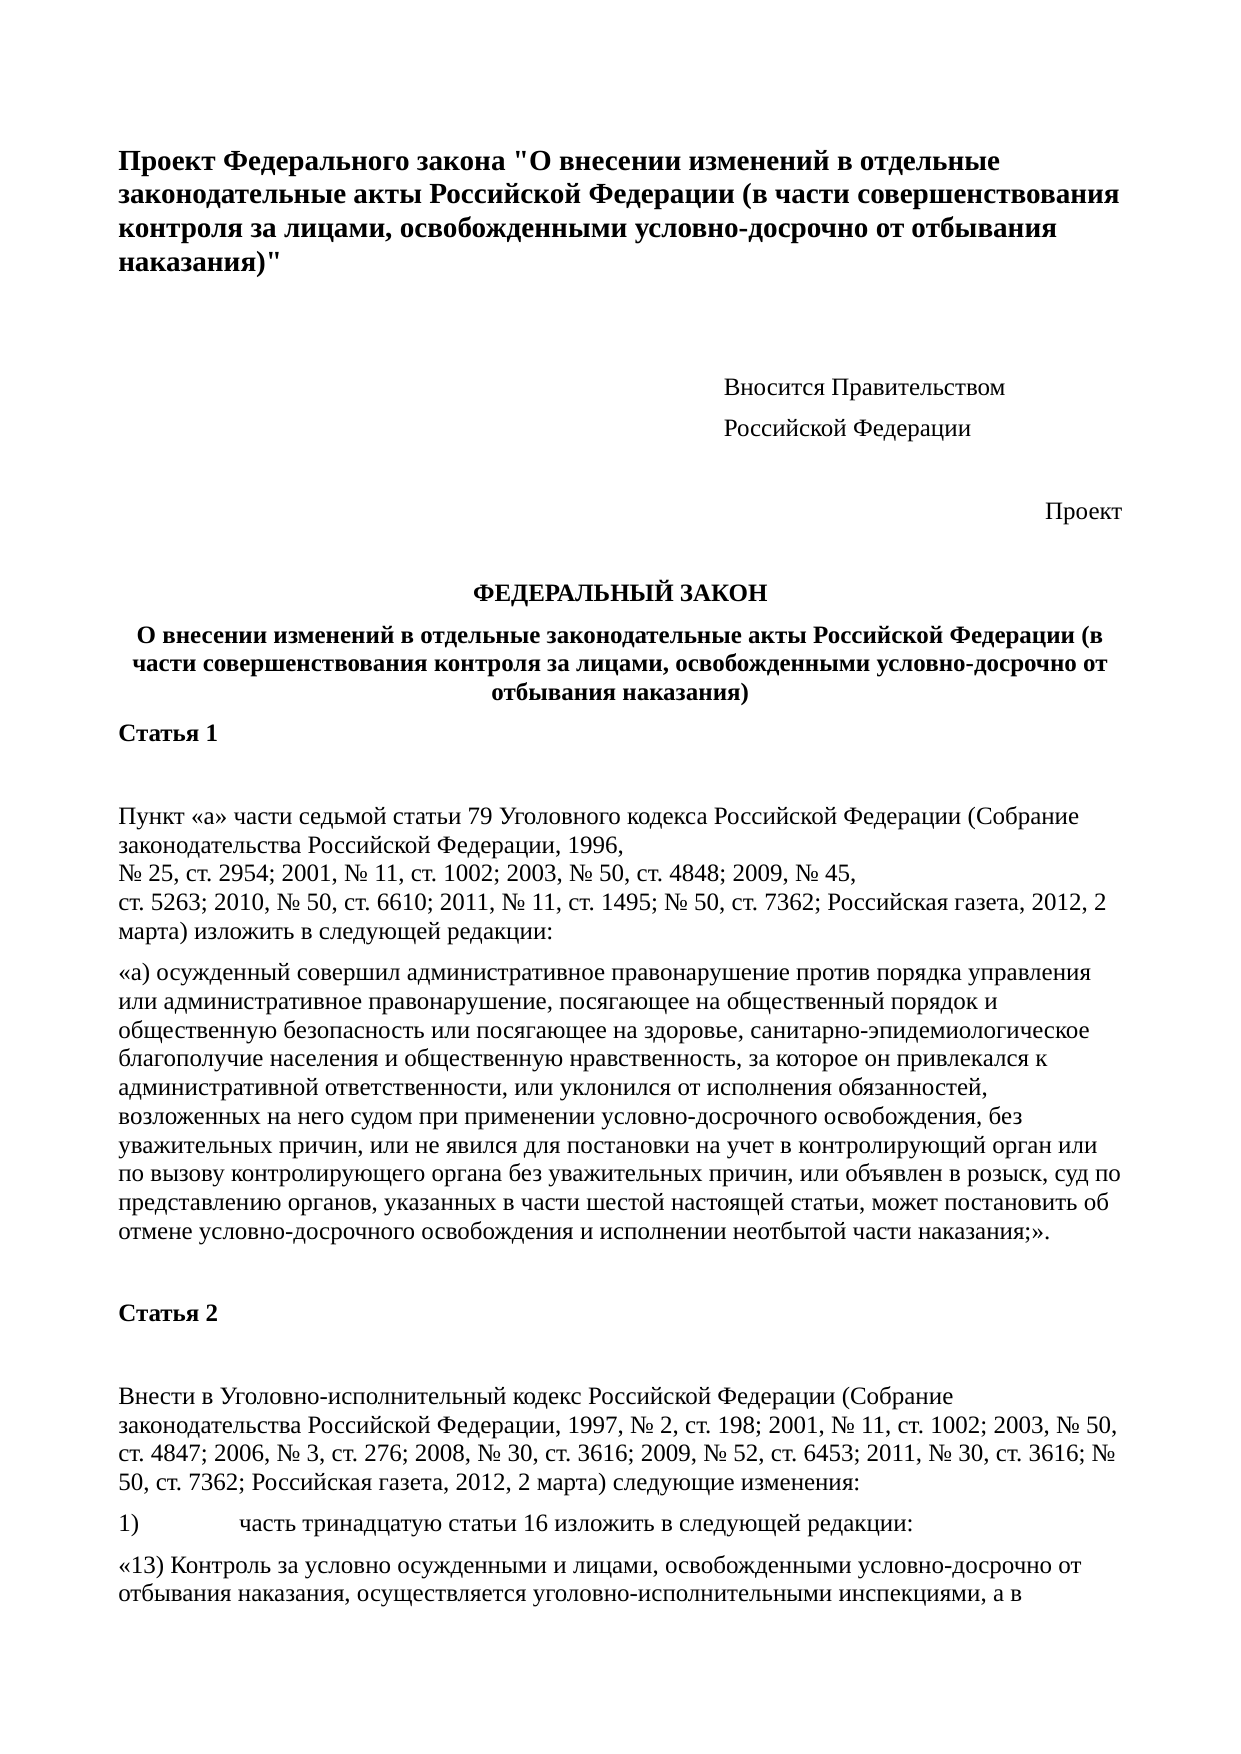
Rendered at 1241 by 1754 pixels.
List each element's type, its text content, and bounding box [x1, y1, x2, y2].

text Статья 1 [118, 718, 1122, 747]
text «13) Контроль за условно осужденными и лицами, освобожденными условно-досрочно от отбывания наказания, осуществляется уголовно-исполнительными инспекциями, а в [118, 1550, 1122, 1607]
subtitle Проект Федерального закона "О внесении изменений в отдельные законодательные акты Российской Федерации (в части совершенствования контроля за лицами, освобожденными условно-досрочно от отбывания наказания)" [118, 143, 1122, 277]
text Пункт «а» части седьмой статьи 79 Уголовного кодекса Российской Федерации (Собрание законодательства Российской Федерации, 1996, № 25, ст. 2954; 2001, № 11, ст. 1002; 2003, № 50, ст. 4848; 2009, № 45, ст. 5263; 2010, № 50, ст. 6610; 2011, № 11, ст. 1495; № 50, ст. 7362; Российская газета, 2012, 2 марта) изложить в следующей редакции: [118, 801, 1122, 945]
text «а) осужденный совершил административное правонарушение против порядка управления или административное правонарушение, посягающее на общественный порядок и общественную безопасность или посягающее на здоровье, санитарно-эпидемиологическое благополучие населения и общественную нравственность, за которое он привлекался к административной ответственности, или уклонился от исполнения обязанностей, возложенных на него судом при применении условно-досрочного освобождения, без уважительных причин, или не явился для постановки на учет в контролирующий орган или по вызову контролирующего органа без уважительных причин, или объявлен в розыск, суд по представлению органов, указанных в части шестой настоящей статьи, может постановить об отмене условно-досрочного освобождения и исполнении неотбытой части наказания;». [118, 957, 1122, 1245]
text ФЕДЕРАЛЬНЫЙ ЗАКОН [118, 578, 1122, 607]
text Проект [723, 496, 1122, 525]
text Статья 2 [118, 1298, 1122, 1327]
text О внесении изменений в отдельные законодательные акты Российской Федерации (в части совершенствования контроля за лицами, освобожденными условно-досрочно от отбывания наказания) [118, 620, 1122, 706]
text Вносится Правительством [723, 372, 1122, 401]
text Российской Федерации [723, 413, 1122, 442]
text Внести в Уголовно-исполнительный кодекс Российской Федерации (Собрание законодательства Российской Федерации, 1997, № 2, ст. 198; 2001, № 11, ст. 1002; 2003, № 50, ст. 4847; 2006, № 3, ст. 276; 2008, № 30, ст. 3616; 2009, № 52, ст. 6453; 2011, № 30, ст. 3616; № 50, ст. 7362; Российская газета, 2012, 2 марта) следующие изменения: [118, 1381, 1122, 1496]
text 1) часть тринадцатую статьи 16 изложить в следующей редакции: [118, 1508, 1122, 1537]
